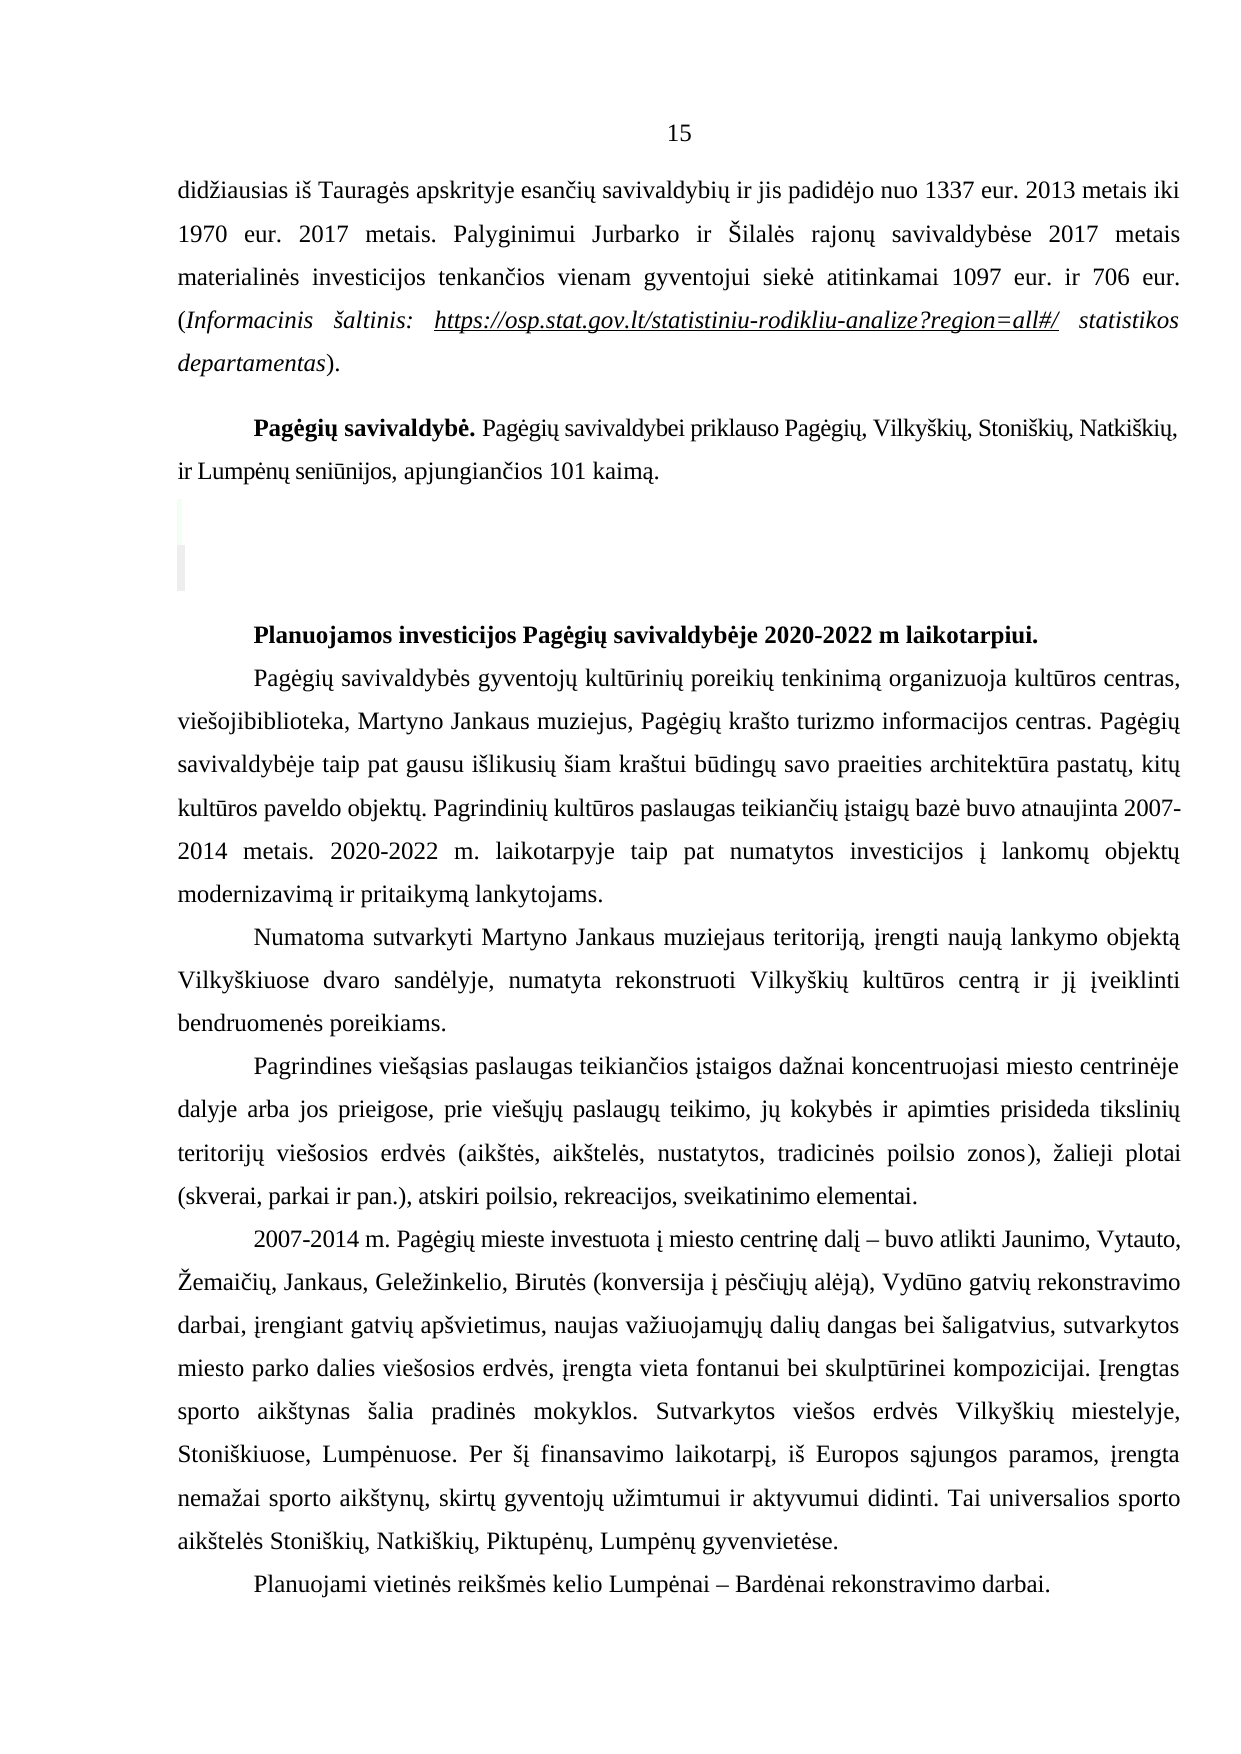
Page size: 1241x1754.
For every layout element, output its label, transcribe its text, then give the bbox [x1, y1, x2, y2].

text Pagėgių savivaldybės gyventojų kultūrinių poreikių tenkinimą organizuoja kultūros centras, viešojibiblioteka, Martyno Jankaus muziejus, Pagėgių krašto turizmo informacijos centras. Pagėgių savivaldybėje taip pat gausu išlikusių šiam kraštui būdingų savo praeities architektūra pastatų, kitų kultūros paveldo objektų. Pagrindinių kultūros paslaugas teikiančių įstaigų bazė buvo atnaujinta 2007-2014 metais. 2020-2022 m. laikotarpyje taip pat numatytos investicijos į lankomų objektų modernizavimą ir pritaikymą lankytojams. [177, 663, 1181, 908]
text Planuojami vietinės reikšmės kelio Lumpėnai – Bardėnai rekonstravimo darbai. [177, 1569, 1181, 1598]
text Planuojamos investicijos Pagėgių savivaldybėje 2020-2022 m laikotarpiui. [177, 620, 1181, 649]
text 2007-2014 m. Pagėgių mieste investuota į miesto centrinę dalį – buvo atlikti Jaunimo, Vytauto, Žemaičių, Jankaus, Geležinkelio, Birutės (konversija į pėsčiųjų alėją), Vydūno gatvių rekonstravimo darbai, įrengiant gatvių apšvietimus, naujas važiuojamųjų dalių dangas bei šaligatvius, sutvarkytos miesto parko dalies viešosios erdvės, įrengta vieta fontanui bei skulptūrinei kompozicijai. Įrengtas sporto aikštynas šalia pradinės mokyklos. Sutvarkytos viešos erdvės Vilkyškių miestelyje, Stoniškiuose, Lumpėnuose. Per šį finansavimo laikotarpį, iš Europos sąjungos paramos, įrengta nemažai sporto aikštynų, skirtų gyventojų užimtumui ir aktyvumui didinti. Tai universalios sporto aikštelės Stoniškių, Natkiškių, Piktupėnų, Lumpėnų gyvenvietėse. [177, 1224, 1181, 1554]
text Pagrindines viešąsias paslaugas teikiančios įstaigos dažnai koncentruojasi miesto centrinėje dalyje arba jos prieigose, prie viešųjų paslaugų teikimo, jų kokybės ir apimties prisideda tikslinių teritorijų viešosios erdvės (aikštės, aikštelės, nustatytos, tradicinės poilsio zonos), žalieji plotai (skverai, parkai ir pan.), atskiri poilsio, rekreacijos, sveikatinimo elementai. [177, 1051, 1181, 1209]
table_cell [177, 545, 185, 591]
table_header [177, 499, 182, 545]
text didžiausias iš Tauragės apskrityje esančių savivaldybių ir jis padidėjo nuo 1337 eur. 2013 metais iki 1970 eur. 2017 metais. Palyginimui Jurbarko ir Šilalės rajonų savivaldybėse 2017 metais materialinės investicijos tenkančios vienam gyventojui siekė atitinkamai 1097 eur. ir 706 eur. (Informacinis šaltinis: https://osp.stat.gov.lt/statistiniu-rodikliu-analize?region=all#/ statistikos departamentas). [177, 176, 1181, 377]
text Numatoma sutvarkyti Martyno Jankaus muziejaus teritoriją, įrengti naują lankymo objektą Vilkyškiuose dvaro sandėlyje, numatyta rekonstruoti Vilkyškių kultūros centrą ir jį įveiklinti bendruomenės poreikiams. [177, 922, 1181, 1037]
text Pagėgių savivaldybė. Pagėgių savivaldybei priklauso Pagėgių, Vilkyškių, Stoniškių, Natkiškių, ir Lumpėnų seniūnijos, apjungiančios 101 kaimą. [177, 413, 1181, 485]
